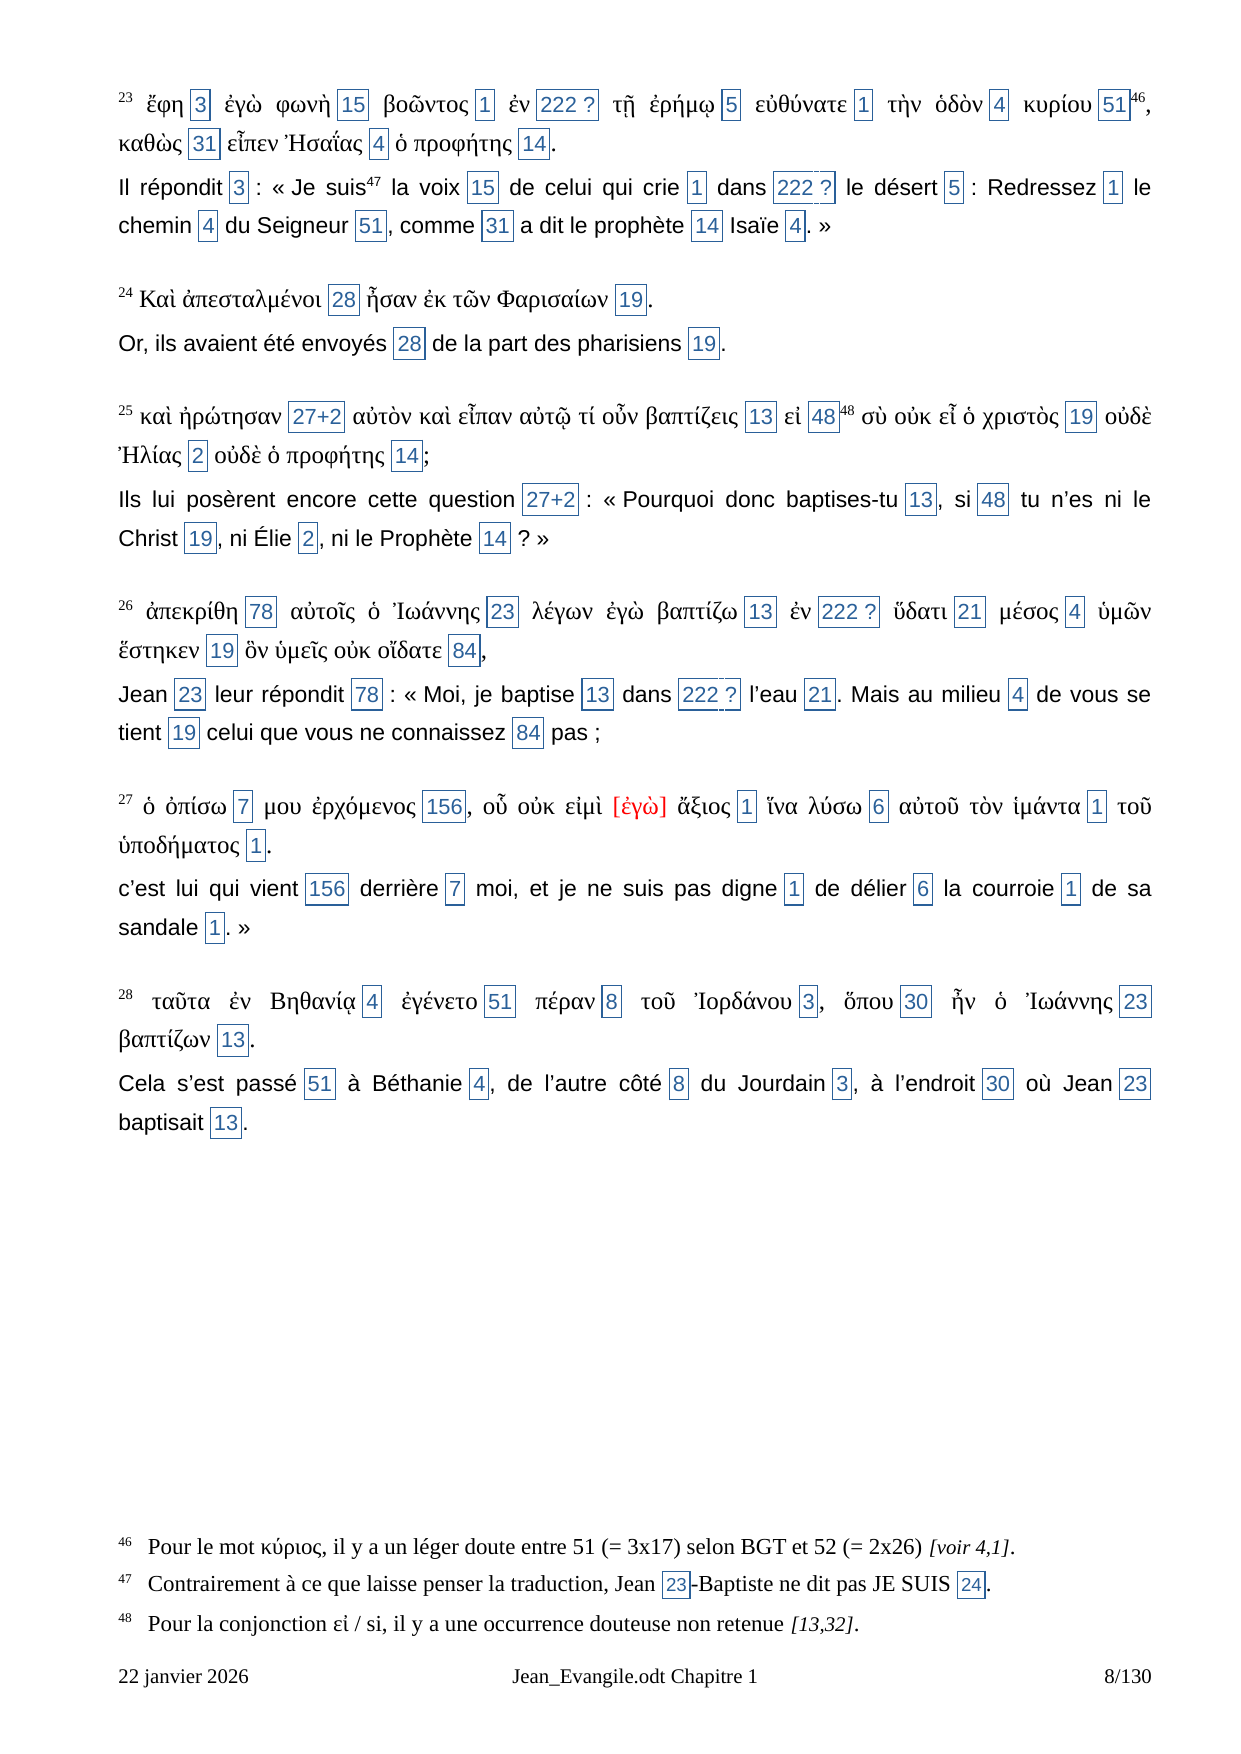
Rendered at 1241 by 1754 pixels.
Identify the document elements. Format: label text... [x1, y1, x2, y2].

text Contrairement à ce que laisse penser la traduction, Jean 23-Baptiste ne dit pas JE SUIS 24. [986, 1571, 1152, 1599]
text Cela s’est passé 51 à Béthanie 4, de l’autre côté 8 du Jourdain 3, à l’endroit 30 où Jean 23 baptisait 13. [118, 1068, 1152, 1139]
text Il répondit 3 : « Je suis la voix 15 de celui qui crie 1 dans 222 ? le désert 5 : Redressez 1 le chemin 4 du Seigneur 51, comme 31 a dit le prophète 14 Isaïe 4. » [118, 171, 1152, 242]
text 26 ἀπεκρίθη 78 αὐτοῖς ὁ Ἰωάννης 23 λέγων ἐγὼ βαπτίζω 13 ἐν 222 ? ὕδατι 21 μέσος 4 ὑμῶν ἕστηκεν 19 ὃν ὑμεῖς οὐκ οἴδατε 84, [118, 596, 1152, 667]
text . [647, 283, 1152, 316]
text 19 [689, 328, 719, 359]
text 27 ὁ ὀπίσω 7 μου ἐρχόμενος 156, οὗ οὐκ εἰμὶ [ἐγὼ] ἄξιος 1 ἵνα λύσω 6 αὐτοῦ τὸν ἱμάντα 1 τοῦ ὑποδήματος 1. [118, 790, 1152, 862]
text de la part des pharisiens [426, 327, 688, 360]
text Pour le mot κύριος, il y a un léger doute entre 51 (= 3x17) selon BGT et 52 (= 2x26) [voir 4,1]. [118, 1534, 1152, 1560]
text Jean 23 leur répondit 78 : « Moi, je baptise 13 dans 222 ? l’eau 21. Mais au milieu 4 de vous se tient 19 celui que vous ne connaissez 84 pas ; [118, 678, 1152, 749]
text Contrairement à ce que laisse penser la traduction, Jean 23-Baptiste ne dit pas JE SUIS 24. [691, 1571, 957, 1599]
text 25 καὶ ἠρώτησαν 27+2 αὐτὸν καὶ εἶπαν αὐτῷ τί οὖν βαπτίζεις 13 εἰ 48 σὺ οὐκ εἶ ὁ χριστὸς 19 οὐδὲ Ἠλίας 2 οὐδὲ ὁ προφήτης 14; [118, 401, 1152, 472]
text c’est lui qui vient 156 derrière 7 moi, et je ne suis pas digne 1 de délier 6 la courroie 1 de sa sandale 1. » [118, 873, 1152, 944]
text Ils lui posèrent encore cette question 27+2 : « Pourquoi donc baptises-tu 13, si 48 tu n’es ni le Christ 19, ni Élie 2, ni le Prophète 14 ? » [118, 483, 1152, 554]
text Contrairement à ce que laisse penser la traduction, Jean 23-Baptiste ne dit pas JE SUIS 24. [118, 1571, 662, 1599]
text Or, ils avaient été envoyés [118, 327, 393, 360]
text ἦσαν ἐκ τῶν Φαρισαίων 19 [360, 283, 646, 316]
text 23 ἔφη 3 ἐγὼ φωνὴ 15 βοῶντος 1 ἐν 222 ? τῇ ἐρήμῳ 5 εὐθύνατε 1 τὴν ὁδὸν 4 κυρίου 51, καθὼς 31 εἶπεν Ἠσαΐας 4 ὁ προφήτης 14. [118, 88, 1152, 160]
text 28 [394, 328, 424, 359]
text 28 ταῦτα ἐν Βηθανίᾳ 4 ἐγένετο 51 πέραν 8 τοῦ Ἰορδάνου 3, ὅπου 30 ἦν ὁ Ἰωάννης 23 βαπτίζων 13. [118, 985, 1152, 1057]
text . [720, 327, 1152, 360]
text 24 Καὶ ἀπεσταλμένοι 28 [118, 283, 359, 316]
text Pour la conjonction εἰ / si, il y a une occurrence douteuse non retenue [13,32]. [118, 1611, 1152, 1636]
